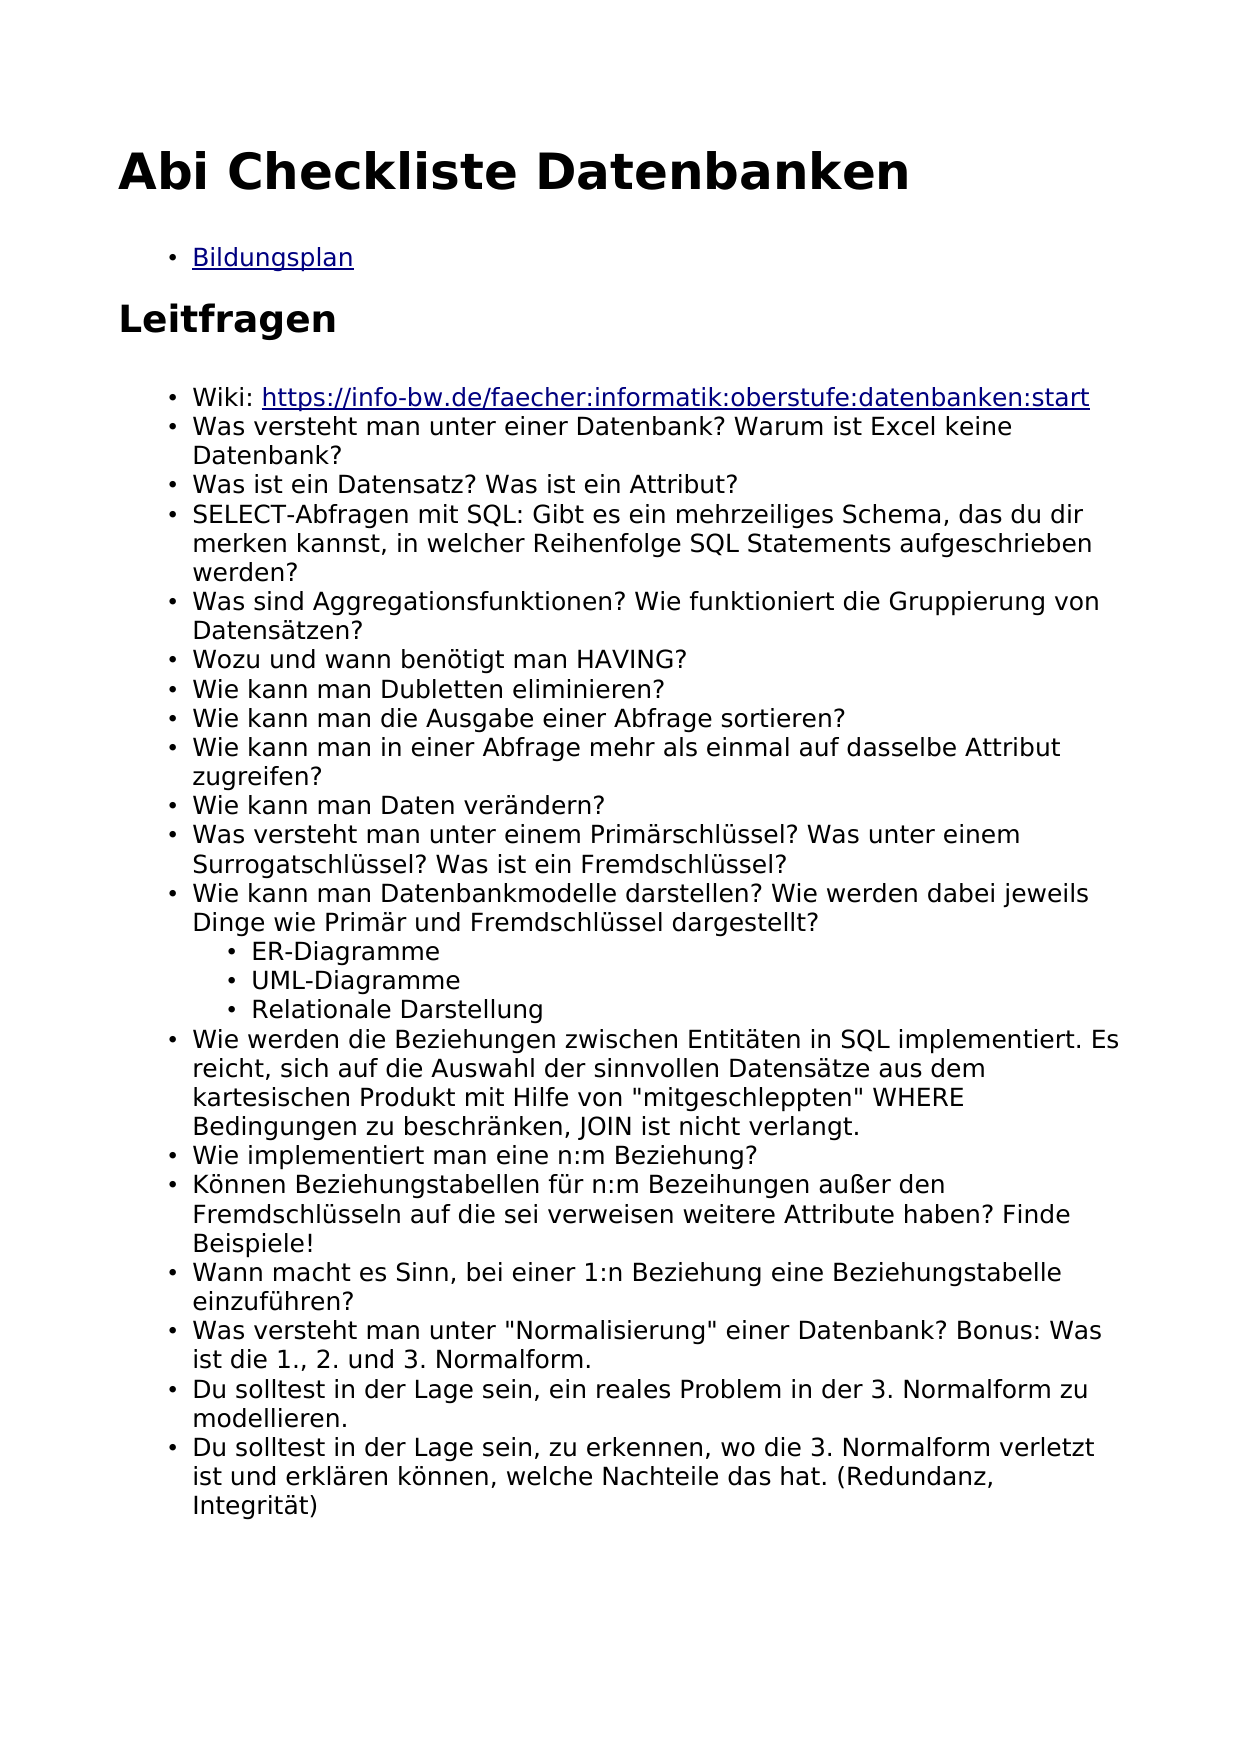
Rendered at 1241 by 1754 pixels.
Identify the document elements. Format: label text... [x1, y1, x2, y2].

subtitle Abi Checkliste Datenbanken [118, 143, 1122, 201]
list Was versteht man unter einer Datenbank? Warum ist Excel keine Datenbank? [177, 412, 1122, 471]
list SELECT-Abfragen mit SQL: Gibt es ein mehrzeiliges Schema, das du dir merken kannst, in welcher Reihenfolge SQL Statements aufgeschrieben werden? [177, 500, 1122, 587]
list Wie kann man Dubletten eliminieren? [177, 675, 1122, 704]
list Wiki: https://info-bw.de/faecher:informatik:oberstufe:datenbanken:start [177, 383, 1122, 412]
list Können Beziehungstabellen für n:m Bezeihungen außer den Fremdschlüsseln auf die sei verweisen weitere Attribute haben? Finde Beispiele! [177, 1171, 1122, 1258]
list UML-Diagramme [236, 966, 1122, 996]
list Wie kann man in einer Abfrage mehr als einmal auf dasselbe Attribut zugreifen? [177, 733, 1122, 791]
list Was versteht man unter "Normalisierung" einer Datenbank? Bonus: Was ist die 1., 2. und 3. Normalform. [177, 1316, 1122, 1375]
list Wann macht es Sinn, bei einer 1:n Beziehung eine Beziehungstabelle einzuführen? [177, 1258, 1122, 1316]
list Du solltest in der Lage sein, zu erkennen, wo die 3. Normalform verletzt ist und erklären können, welche Nachteile das hat. (Redundanz, Integrität) [177, 1433, 1122, 1521]
list Wie implementiert man eine n:m Beziehung? [177, 1141, 1122, 1171]
list Relationale Darstellung [236, 996, 1122, 1025]
subtitle Leitfragen [118, 297, 1122, 341]
list Was versteht man unter einem Primärschlüssel? Was unter einem Surrogatschlüssel? Was ist ein Fremdschlüssel? [177, 821, 1122, 879]
list Wie werden die Beziehungen zwischen Entitäten in SQL implementiert. Es reicht, sich auf die Auswahl der sinnvollen Datensätze aus dem kartesischen Produkt mit Hilfe von "mitgeschleppten" WHERE Bedingungen zu beschränken, JOIN ist nicht verlangt. [177, 1025, 1122, 1141]
list Wie kann man die Ausgabe einer Abfrage sortieren? [177, 704, 1122, 733]
list Was sind Aggregationsfunktionen? Wie funktioniert die Gruppierung von Datensätzen? [177, 587, 1122, 646]
list Wozu und wann benötigt man HAVING? [177, 646, 1122, 675]
list Bildungsplan [177, 243, 1122, 272]
list Du solltest in der Lage sein, ein reales Problem in der 3. Normalform zu modellieren. [177, 1375, 1122, 1433]
list ER-Diagramme [236, 937, 1122, 966]
list Wie kann man Daten verändern? [177, 791, 1122, 821]
list Wie kann man Datenbankmodelle darstellen? Wie werden dabei jeweils Dinge wie Primär und Fremdschlüssel dargestellt? [177, 879, 1122, 937]
list Was ist ein Datensatz? Was ist ein Attribut? [177, 471, 1122, 500]
